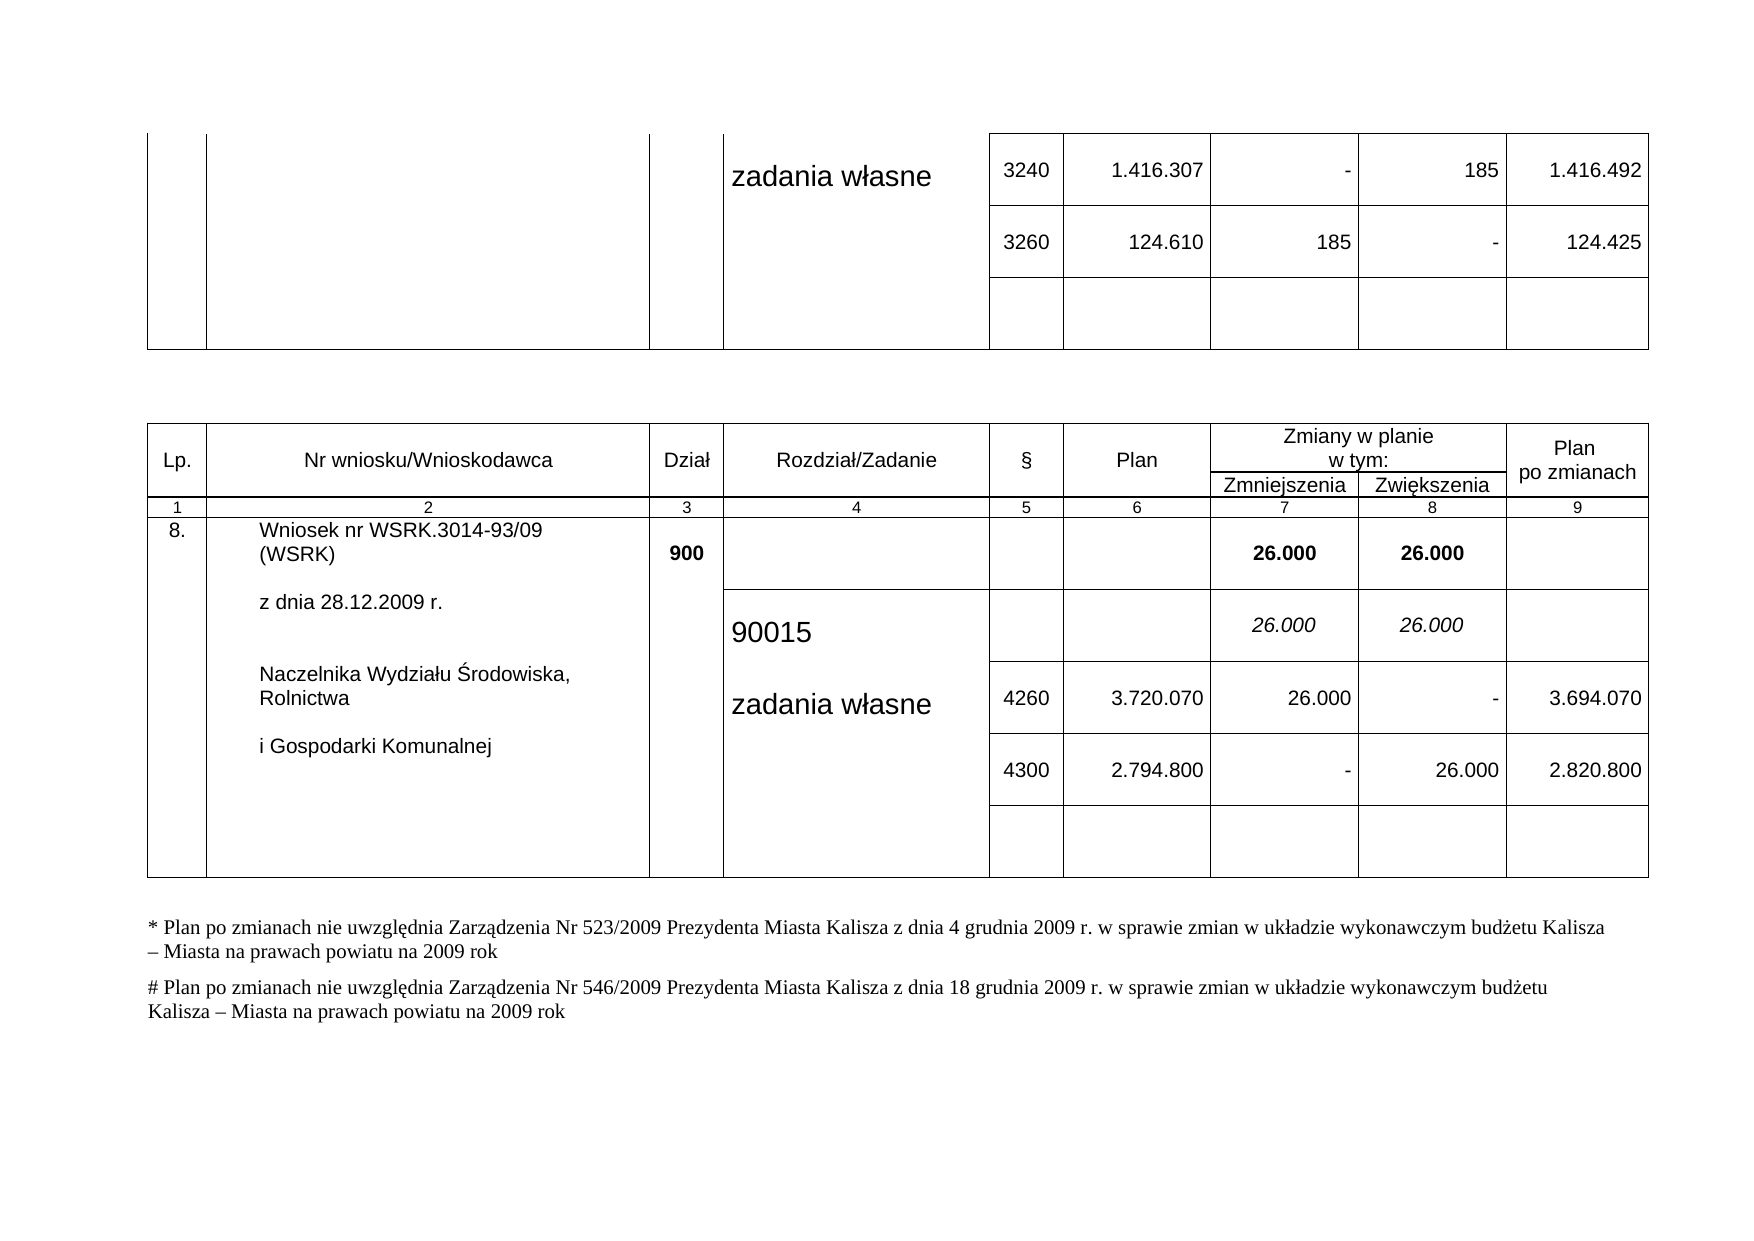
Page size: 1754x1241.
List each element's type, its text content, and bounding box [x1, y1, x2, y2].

table_cell Zwiększenia [1359, 473, 1506, 496]
table_cell 26.000 [1359, 590, 1506, 661]
table_cell 4 [724, 498, 989, 517]
table_cell [148, 733, 206, 805]
table_header Nr wniosku/Wnioskodawca [207, 424, 649, 496]
table_cell [1507, 806, 1648, 877]
table_cell 185 [1211, 206, 1358, 277]
table_cell [148, 589, 206, 661]
table_cell Wniosek nr WSRK.3014-93/09 (WSRK) [207, 518, 649, 589]
table_cell Zmniejszenia [1211, 473, 1358, 496]
table_cell [1359, 278, 1506, 349]
table_cell 8. [148, 518, 206, 589]
table_cell 3.720.070 [1064, 662, 1210, 733]
table_cell z dnia 28.12.2009 r. [207, 589, 649, 661]
table_cell 7 [1211, 498, 1358, 517]
table_header § [990, 424, 1063, 496]
table_cell 3 [650, 498, 723, 517]
table_cell 124.425 [1507, 206, 1648, 277]
table_cell 124.610 [1064, 206, 1210, 277]
table_cell [207, 805, 649, 877]
table_cell 2.794.800 [1064, 734, 1210, 805]
table_cell 26.000 [1211, 662, 1358, 733]
table_cell [1064, 518, 1210, 589]
table_cell 26.000 [1359, 734, 1506, 805]
table_cell 5 [990, 498, 1063, 517]
table_cell [148, 277, 206, 349]
table_cell [148, 661, 206, 733]
table_cell [650, 805, 723, 877]
table_cell 3260 [990, 206, 1063, 277]
table_cell 900 [650, 518, 723, 589]
table_cell [990, 806, 1063, 877]
table_cell [1064, 278, 1210, 349]
table_cell i Gospodarki Komunalnej [207, 733, 649, 805]
table_cell 1.416.492 [1507, 134, 1648, 205]
table_cell 6 [1064, 498, 1210, 517]
table_cell 9 [1507, 498, 1648, 517]
table_header Lp. [148, 424, 206, 496]
table_header Plan po zmianach [1507, 424, 1648, 496]
table_cell [990, 518, 1063, 589]
table_cell 2.820.800 [1507, 734, 1648, 805]
table_header Dział [650, 424, 723, 496]
table_cell [990, 278, 1063, 349]
table_cell 3240 [990, 134, 1063, 205]
table_cell 8 [1359, 498, 1506, 517]
table_cell [650, 589, 723, 661]
table_cell - [1211, 734, 1358, 805]
table_cell [1064, 806, 1210, 877]
table_cell 4300 [990, 734, 1063, 805]
table_cell [724, 805, 989, 877]
table_cell [148, 205, 206, 277]
table_cell [1064, 590, 1210, 661]
text # Plan po zmianach nie uwzględnia Zarządzenia Nr 546/2009 Prezydenta Miasta Kalisza z dnia 18 grudnia 2009 r. w sprawie zmian w układzie wykonawczym budżetu Kalisza – Miasta na prawach powiatu na 2009 rok [148, 975, 1606, 1023]
table_cell [650, 661, 723, 733]
table_cell - [1359, 662, 1506, 733]
table_cell zadania własne [724, 133, 989, 205]
table_cell - [1211, 134, 1358, 205]
table_cell 1 [148, 498, 206, 517]
table_cell 185 [1359, 134, 1506, 205]
table_cell 26.000 [1211, 518, 1358, 589]
text * Plan po zmianach nie uwzględnia Zarządzenia Nr 523/2009 Prezydenta Miasta Kalisza z dnia 4 grudnia 2009 r. w sprawie zmian w układzie wykonawczym budżetu Kalisza – Miasta na prawach powiatu na 2009 rok [148, 914, 1606, 963]
table_cell [207, 205, 649, 277]
table_cell [1359, 806, 1506, 877]
table_cell zadania własne [724, 661, 989, 733]
table_cell [724, 733, 989, 805]
table_cell [650, 205, 723, 277]
table_cell [207, 277, 649, 349]
table_cell 26.000 [1211, 590, 1358, 661]
table_cell [1211, 806, 1358, 877]
table_cell [724, 518, 989, 589]
table_header Plan [1064, 424, 1210, 496]
table_cell 4260 [990, 662, 1063, 733]
table_header Rozdział/Zadanie [724, 424, 989, 496]
table_cell 1.416.307 [1064, 134, 1210, 205]
table_cell - [1359, 206, 1506, 277]
table_cell [650, 733, 723, 805]
table_header Zmiany w planie w tym: [1211, 424, 1506, 471]
table_cell 3.694.070 [1507, 662, 1648, 733]
table_cell [1211, 278, 1358, 349]
table_cell [1507, 278, 1648, 349]
table_cell [1507, 590, 1648, 661]
table_cell [148, 133, 206, 205]
table_cell 2 [207, 498, 649, 517]
table_cell [650, 133, 723, 205]
table_cell [724, 277, 989, 349]
table_cell [1507, 518, 1648, 589]
table_cell [148, 805, 206, 877]
table_cell 26.000 [1359, 518, 1506, 589]
table_cell [724, 205, 989, 277]
table_cell 90015 [724, 590, 989, 661]
table_cell [990, 590, 1063, 661]
table_cell [650, 277, 723, 349]
table_cell [207, 133, 649, 205]
table_cell Naczelnika Wydziału Środowiska, Rolnictwa [207, 661, 649, 733]
